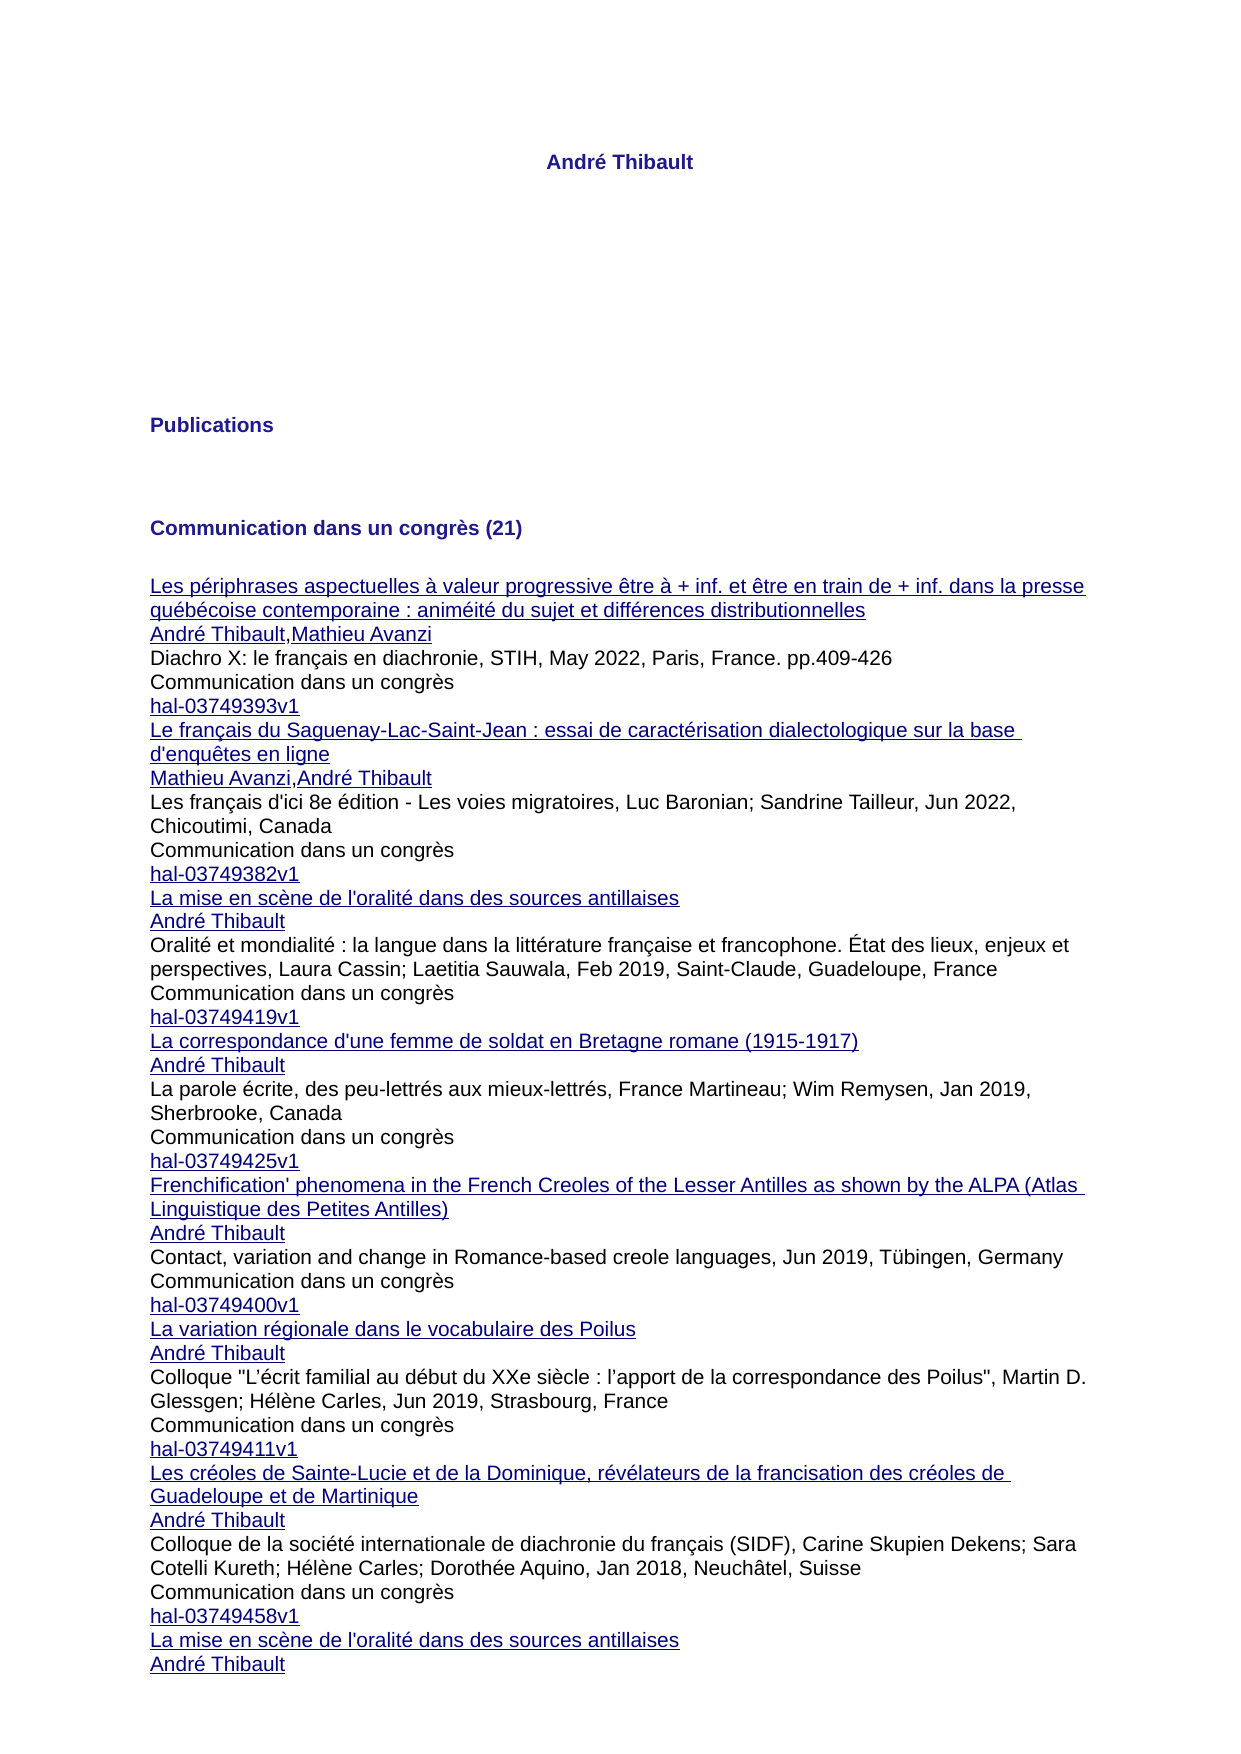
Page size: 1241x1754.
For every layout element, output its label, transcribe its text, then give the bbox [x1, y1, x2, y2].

subtitle Communication dans un congrès (21) [150, 516, 1090, 539]
table_cell La mise en scène de l'oralité dans des sources antillaises André Thibault [150, 1628, 1090, 1676]
table_header Les périphrases aspectuelles à valeur progressive être à + inf. et être en train de + inf. dans la presse québécoise contemporaine : animéité du sujet et différences distributionnelles André Thibault,Mathieu Avanzi Diachro X: le français en diachronie, STIH, May 2022, Paris, France. pp.409-426 Communication dans un congrès hal-03749393v1 [150, 574, 1090, 718]
table_cell Les créoles de Sainte-Lucie et de la Dominique, révélateurs de la francisation des créoles de Guadeloupe et de Martinique André Thibault Colloque de la société internationale de diachronie du français (SIDF), Carine Skupien Dekens; Sara Cotelli Kureth; Hélène Carles; Dorothée Aquino, Jan 2018, Neuchâtel, Suisse Communication dans un congrès hal-03749458v1 [150, 1460, 1090, 1628]
table_cell La variation régionale dans le vocabulaire des Poilus André Thibault Colloque "L’écrit familial au début du XXe siècle : l’apport de la correspondance des Poilus", Martin D. Glessgen; Hélène Carles, Jun 2019, Strasbourg, France Communication dans un congrès hal-03749411v1 [150, 1317, 1090, 1460]
table_cell Frenchification' phenomena in the French Creoles of the Lesser Antilles as shown by the ALPA (Atlas Linguistique des Petites Antilles) André Thibault Contact, variation and change in Romance-based creole languages, Jun 2019, Tübingen, Germany Communication dans un congrès hal-03749400v1 [150, 1173, 1090, 1317]
subtitle Publications [150, 412, 1090, 436]
subtitle André Thibault [150, 150, 1090, 174]
table_cell La mise en scène de l'oralité dans des sources antillaises André Thibault Oralité et mondialité : la langue dans la littérature française et francophone. État des lieux, enjeux et perspectives, Laura Cassin; Laetitia Sauwala, Feb 2019, Saint-Claude, Guadeloupe, France Communication dans un congrès hal-03749419v1 [150, 885, 1090, 1029]
table_cell La correspondance d'une femme de soldat en Bretagne romane (1915-1917) André Thibault La parole écrite, des peu-lettrés aux mieux-lettrés, France Martineau; Wim Remysen, Jan 2019, Sherbrooke, Canada Communication dans un congrès hal-03749425v1 [150, 1029, 1090, 1173]
table_cell Le français du Saguenay-Lac-Saint-Jean : essai de caractérisation dialectologique sur la base d'enquêtes en ligne Mathieu Avanzi,André Thibault Les français d'ici 8e édition - Les voies migratoires, Luc Baronian; Sandrine Tailleur, Jun 2022, Chicoutimi, Canada Communication dans un congrès hal-03749382v1 [150, 718, 1090, 885]
